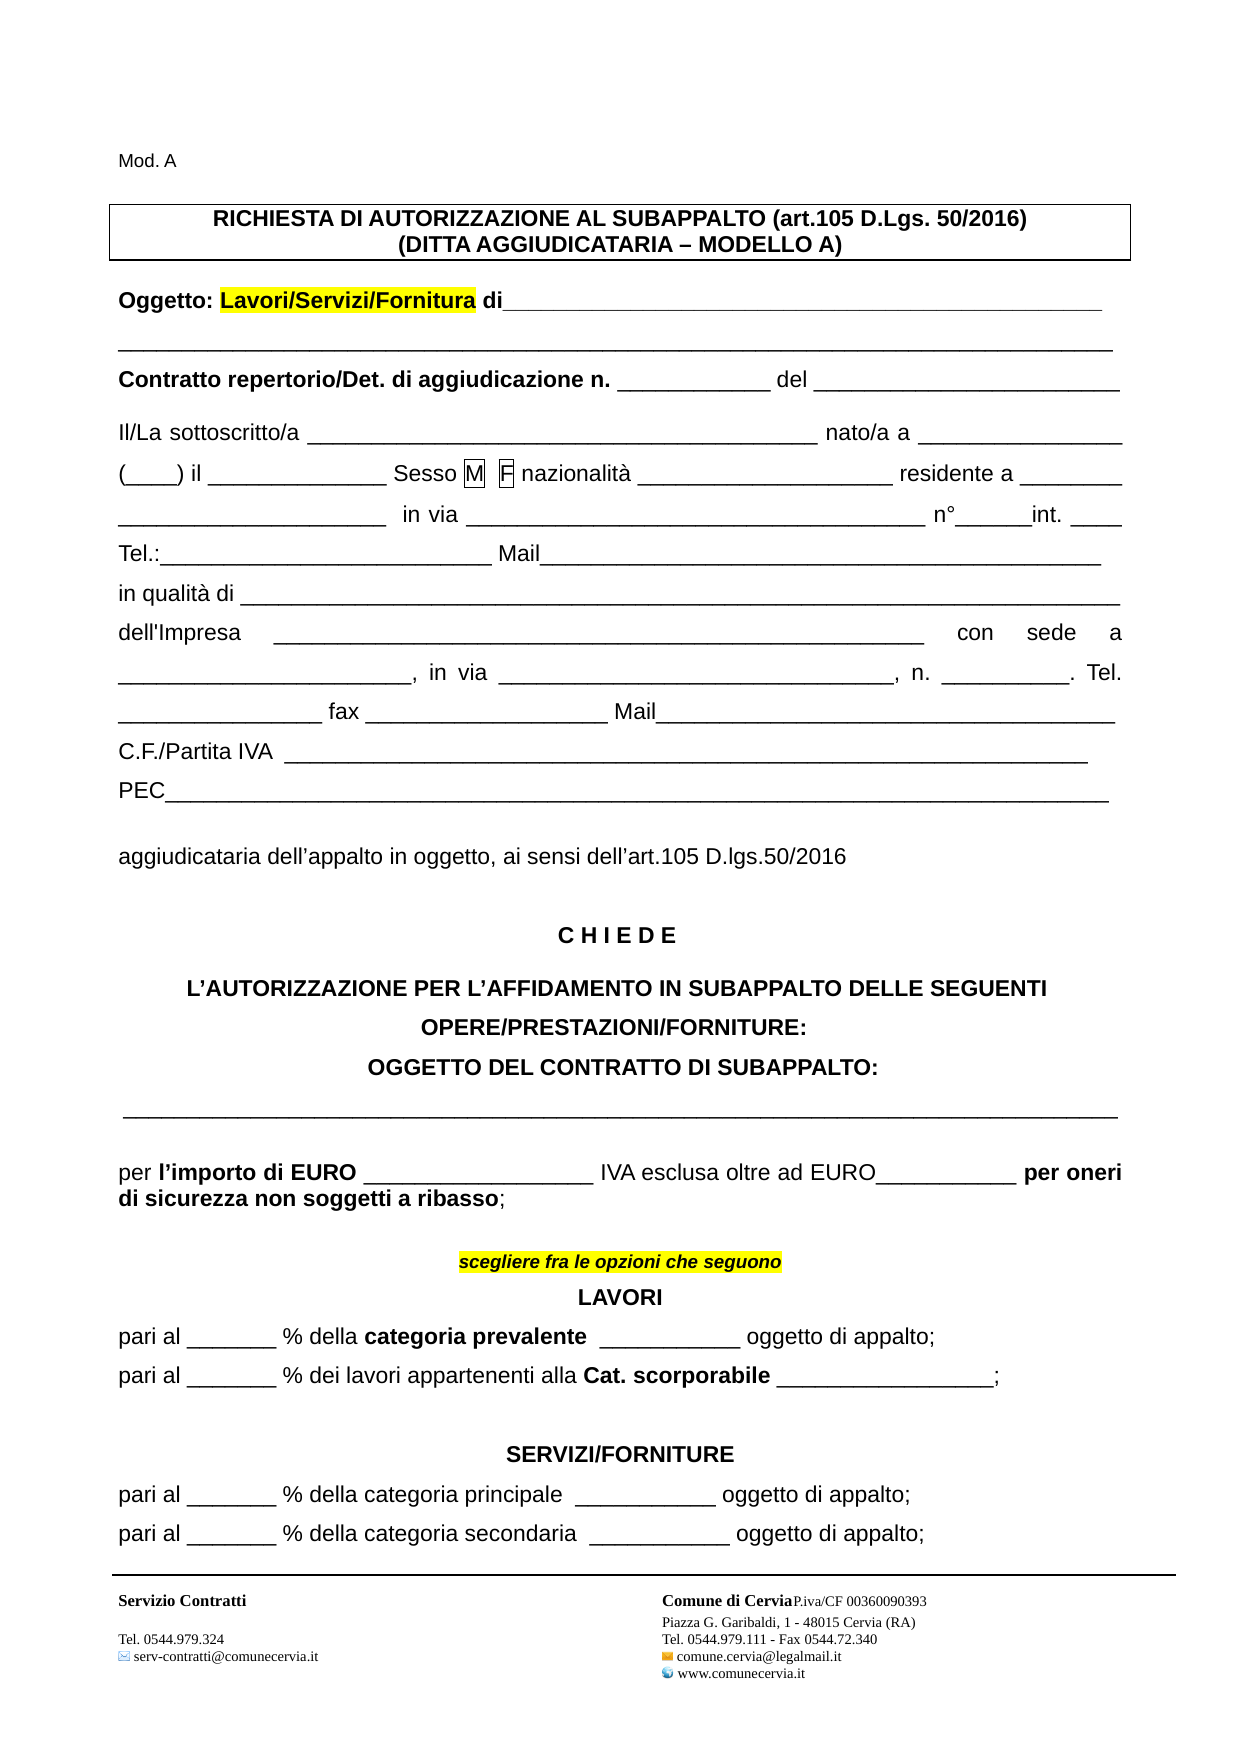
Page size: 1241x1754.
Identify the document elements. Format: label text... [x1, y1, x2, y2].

text PEC__________________________________________________________________________ [118, 777, 1122, 803]
text SERVIZI/FORNITURE [118, 1441, 1122, 1468]
text LAVORI [118, 1283, 1122, 1310]
text in qualità di _____________________________________________________________________ [118, 580, 1122, 606]
text Il/La sottoscritto/a ________________________________________ nato/a a ________________ (____) il ______________ Sesso M F nazionalità ____________________ residente a ________ _____________________ in via ____________________________________ n°______int. ____ Tel.:__________________________ Mail____________________________________________ [118, 419, 1122, 567]
text OGGETTO DEL CONTRATTO DI SUBAPPALTO: ______________________________________________________________________________ [118, 1054, 1122, 1119]
picture [118, 1649, 130, 1662]
text RICHIESTA DI AUTORIZZAZIONE AL SUBAPPALTO (art.105 D.Lgs. 50/2016) [110, 205, 1130, 230]
text L’AUTORIZZAZIONE PER L’AFFIDAMENTO IN SUBAPPALTO DELLE SEGUENTI [118, 975, 1122, 1001]
text Oggetto: Lavori/Servizi/Fornitura di_______________________________________________ ______________________________________________________________________________ [118, 287, 1122, 353]
picture [662, 1650, 673, 1662]
text C.F./Partita IVA _______________________________________________________________ [118, 738, 1122, 764]
text dell'Impresa ___________________________________________________ con sede a _______________________, in via _______________________________, n. __________. Tel. ________________ fax ___________________ Mail____________________________________ [118, 619, 1122, 724]
text per l’importo di EURO __________________ IVA esclusa oltre ad EURO___________ per oneri di sicurezza non soggetti a ribasso; [118, 1159, 1122, 1212]
text pari al _______ % dei lavori appartenenti alla Cat. scorporabile _________________; [118, 1362, 1122, 1389]
text OPERE/PRESTAZIONI/FORNITURE: [118, 1014, 1122, 1041]
text C H I E D E [118, 922, 1122, 948]
text (DITTA AGGIUDICATARIA – MODELLO A) [110, 230, 1130, 259]
text pari al _______ % della categoria secondaria ___________ oggetto di appalto; [118, 1520, 1122, 1547]
picture [662, 1666, 674, 1679]
text Contratto repertorio/Det. di aggiudicazione n. ____________ del ________________________ [118, 366, 1122, 392]
text aggiudicataria dell’appalto in oggetto, ai sensi dell’art.105 D.lgs.50/2016 [118, 843, 1122, 869]
text scegliere fra le opzioni che seguono [118, 1251, 1122, 1273]
text pari al _______ % della categoria principale ___________ oggetto di appalto; [118, 1481, 1122, 1507]
text pari al _______ % della categoria prevalente ___________ oggetto di appalto; [118, 1323, 1122, 1349]
